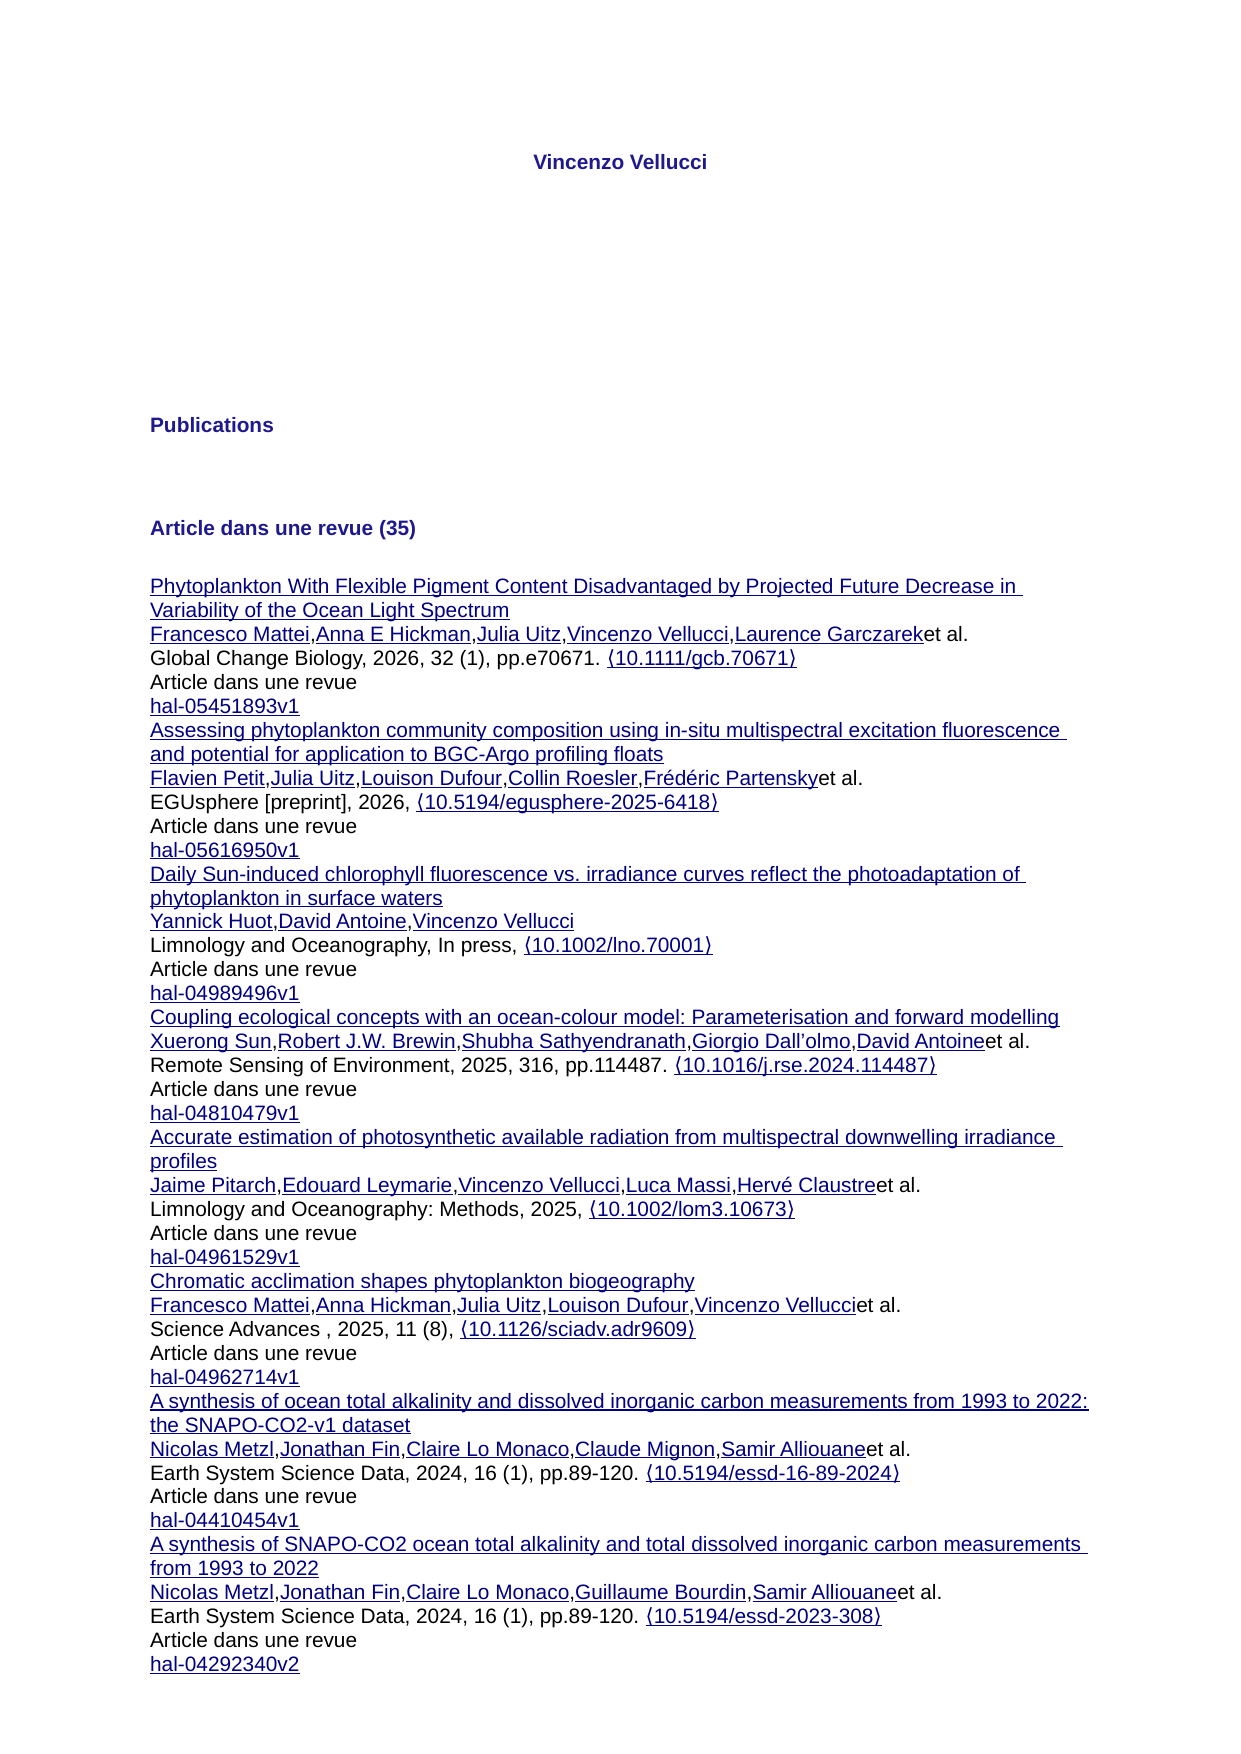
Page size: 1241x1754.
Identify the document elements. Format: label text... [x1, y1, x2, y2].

table_cell Coupling ecological concepts with an ocean-colour model: Parameterisation and forward modelling Xuerong Sun,Robert J.W. Brewin,Shubha Sathyendranath,Giorgio Dall’olmo,David Antoineet al. Remote Sensing of Environment, 2025, 316, pp.114487. ⟨10.1016/j.rse.2024.114487⟩ Article dans une revue hal-04810479v1 [150, 1005, 1090, 1125]
subtitle Vincenzo Vellucci [150, 150, 1090, 174]
table_cell A synthesis of ocean total alkalinity and dissolved inorganic carbon measurements from 1993 to 2022: the SNAPO-CO2-v1 dataset Nicolas Metzl,Jonathan Fin,Claire Lo Monaco,Claude Mignon,Samir Alliouaneet al. Earth System Science Data, 2024, 16 (1), pp.89-120. ⟨10.5194/essd-16-89-2024⟩ Article dans une revue hal-04410454v1 [150, 1389, 1090, 1532]
table_header Phytoplankton With Flexible Pigment Content Disadvantaged by Projected Future Decrease in Variability of the Ocean Light Spectrum Francesco Mattei,Anna E Hickman,Julia Uitz,Vincenzo Vellucci,Laurence Garczareket al. Global Change Biology, 2026, 32 (1), pp.e70671. ⟨10.1111/gcb.70671⟩ Article dans une revue hal-05451893v1 [150, 574, 1090, 718]
subtitle Article dans une revue (35) [150, 516, 1090, 539]
table_cell A synthesis of SNAPO-CO2 ocean total alkalinity and total dissolved inorganic carbon measurements from 1993 to 2022 Nicolas Metzl,Jonathan Fin,Claire Lo Monaco,Guillaume Bourdin,Samir Alliouaneet al. Earth System Science Data, 2024, 16 (1), pp.89-120. ⟨10.5194/essd-2023-308⟩ Article dans une revue hal-04292340v2 [150, 1532, 1090, 1676]
table_cell Chromatic acclimation shapes phytoplankton biogeography Francesco Mattei,Anna Hickman,Julia Uitz,Louison Dufour,Vincenzo Vellucciet al. Science Advances , 2025, 11 (8), ⟨10.1126/sciadv.adr9609⟩ Article dans une revue hal-04962714v1 [150, 1269, 1090, 1388]
subtitle Publications [150, 412, 1090, 436]
table_cell Accurate estimation of photosynthetic available radiation from multispectral downwelling irradiance profiles Jaime Pitarch,Edouard Leymarie,Vincenzo Vellucci,Luca Massi,Hervé Claustreet al. Limnology and Oceanography: Methods, 2025, ⟨10.1002/lom3.10673⟩ Article dans une revue hal-04961529v1 [150, 1125, 1090, 1269]
table_cell Daily Sun‐induced chlorophyll fluorescence vs. irradiance curves reflect the photoadaptation of phytoplankton in surface waters Yannick Huot,David Antoine,Vincenzo Vellucci Limnology and Oceanography, In press, ⟨10.1002/lno.70001⟩ Article dans une revue hal-04989496v1 [150, 861, 1090, 1005]
table_cell Assessing phytoplankton community composition using in-situ multispectral excitation fluorescence and potential for application to BGC-Argo profiling floats Flavien Petit,Julia Uitz,Louison Dufour,Collin Roesler,Frédéric Partenskyet al. EGUsphere [preprint], 2026, ⟨10.5194/egusphere-2025-6418⟩ Article dans une revue hal-05616950v1 [150, 718, 1090, 861]
